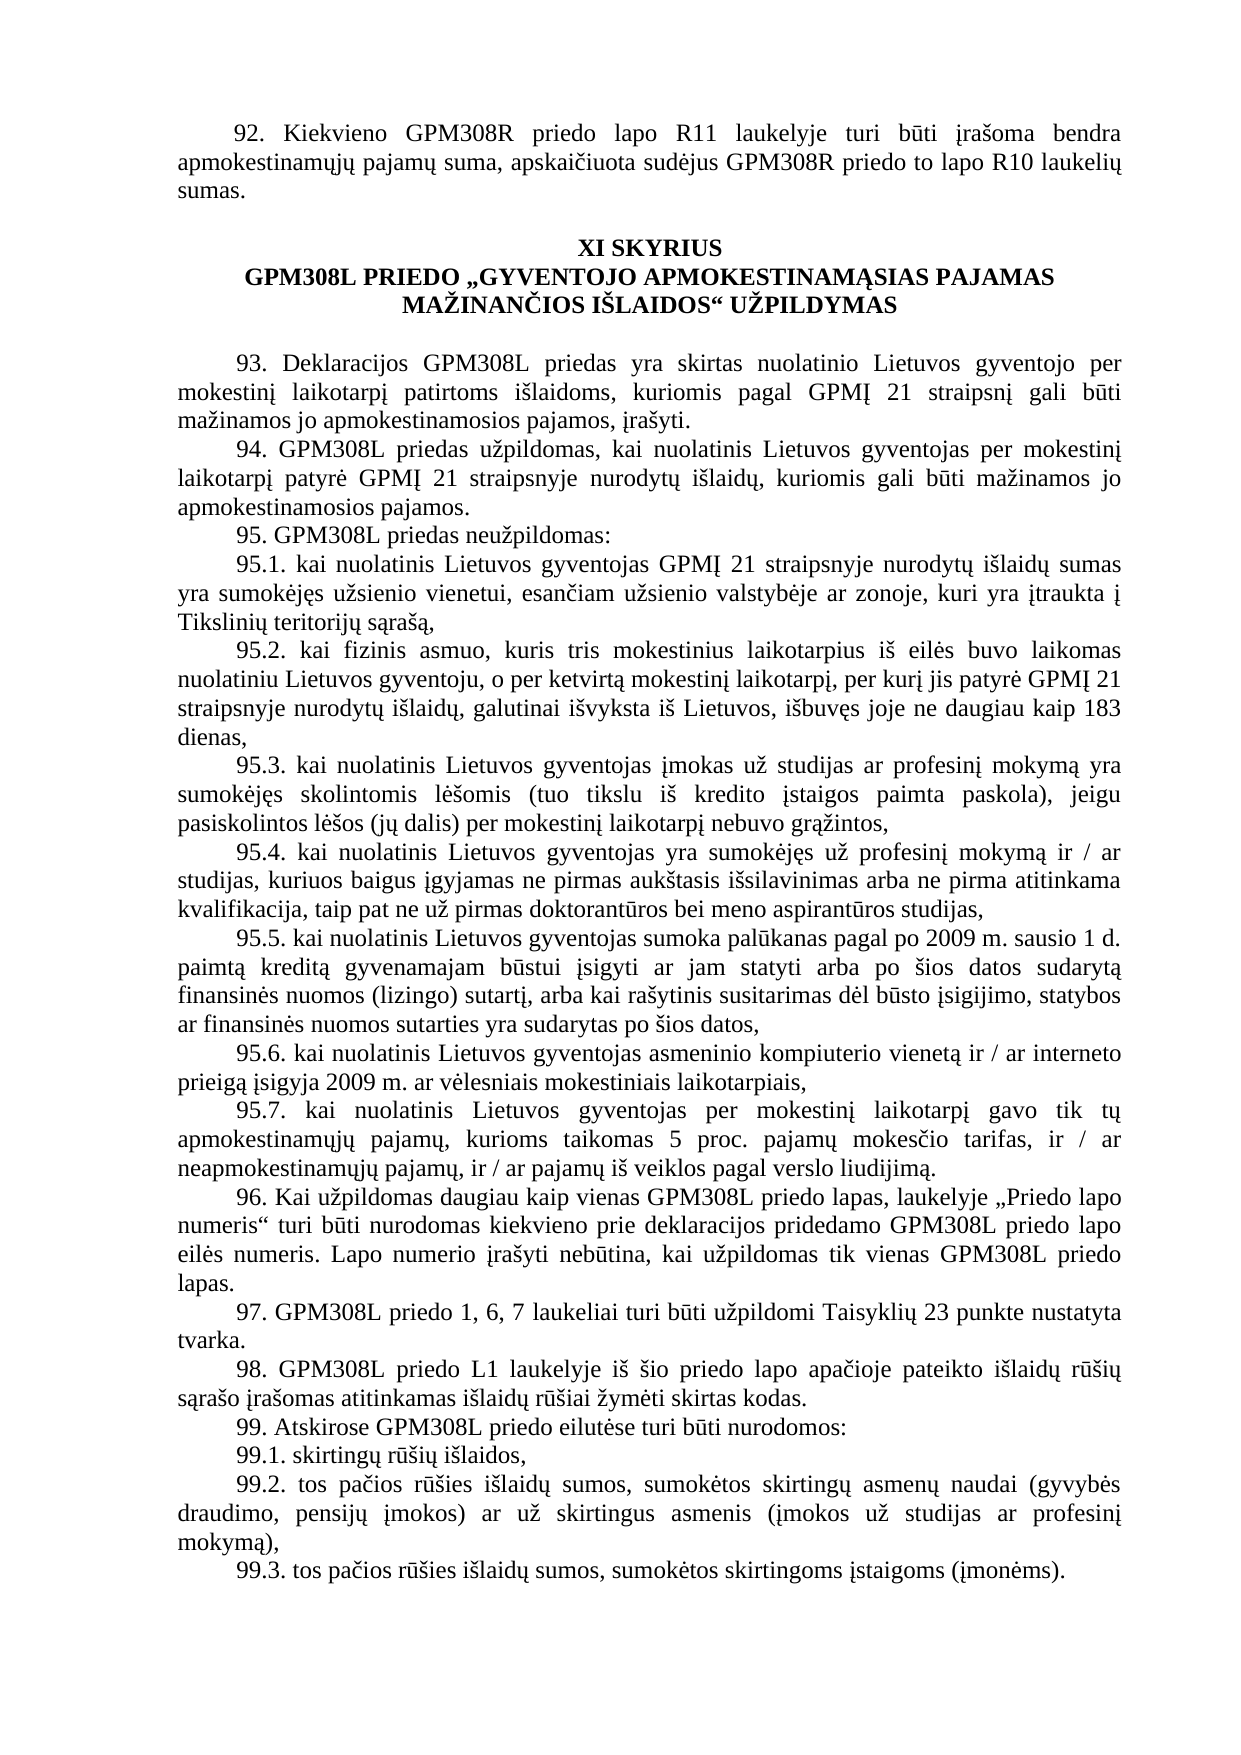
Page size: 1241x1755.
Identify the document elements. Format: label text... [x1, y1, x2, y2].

text 99. Atskirose GPM308L priedo eilutėse turi būti nurodomos: [177, 1412, 1122, 1441]
text 95.2. kai fizinis asmuo, kuris tris mokestinius laikotarpius iš eilės buvo laikomas nuolatiniu Lietuvos gyventoju, o per ketvirtą mokestinį laikotarpį, per kurį jis patyrė GPMĮ 21 straipsnyje nurodytų išlaidų, galutinai išvyksta iš Lietuvos, išbuvęs joje ne daugiau kaip 183 dienas, [177, 636, 1122, 751]
text 95.3. kai nuolatinis Lietuvos gyventojas įmokas už studijas ar profesinį mokymą yra sumokėjęs skolintomis lėšomis (tuo tikslu iš kredito įstaigos paimta paskola), jeigu pasiskolintos lėšos (jų dalis) per mokestinį laikotarpį nebuvo grąžintos, [177, 751, 1122, 837]
text GPM308L PRIEDO „GYVENTOJO APMOKESTINAMĄSIAS PAJAMAS MAŽINANČIOS IŠLAIDOS“ UŽPILDYMAS [177, 262, 1122, 319]
text 99.2. tos pačios rūšies išlaidų sumos, sumokėtos skirtingų asmenų naudai (gyvybės draudimo, pensijų įmokos) ar už skirtingus asmenis (įmokos už studijas ar profesinį mokymą), [177, 1469, 1122, 1556]
text 95.6. kai nuolatinis Lietuvos gyventojas asmeninio kompiuterio vienetą ir / ar interneto prieigą įsigyja 2009 m. ar vėlesniais mokestiniais laikotarpiais, [177, 1038, 1122, 1096]
text 99.1. skirtingų rūšių išlaidos, [177, 1441, 1122, 1469]
text 98. GPM308L priedo L1 laukelyje iš šio priedo lapo apačioje pateikto išlaidų rūšių sąrašo įrašomas atitinkamas išlaidų rūšiai žymėti skirtas kodas. [177, 1354, 1122, 1412]
text 95.5. kai nuolatinis Lietuvos gyventojas sumoka palūkanas pagal po 2009 m. sausio 1 d. paimtą kreditą gyvenamajam būstui įsigyti ar jam statyti arba po šios datos sudarytą finansinės nuomos (lizingo) sutartį, arba kai rašytinis susitarimas dėl būsto įsigijimo, statybos ar finansinės nuomos sutarties yra sudarytas po šios datos, [177, 923, 1122, 1038]
text 93. Deklaracijos GPM308L priedas yra skirtas nuolatinio Lietuvos gyventojo per mokestinį laikotarpį patirtoms išlaidoms, kuriomis pagal GPMĮ 21 straipsnį gali būti mažinamos jo apmokestinamosios pajamos, įrašyti. [177, 348, 1122, 434]
text XI SKYRIUS [177, 233, 1122, 262]
text 99.3. tos pačios rūšies išlaidų sumos, sumokėtos skirtingoms įstaigoms (įmonėms). [177, 1556, 1122, 1584]
text 95.4. kai nuolatinis Lietuvos gyventojas yra sumokėjęs už profesinį mokymą ir / ar studijas, kuriuos baigus įgyjamas ne pirmas aukštasis išsilavinimas arba ne pirma atitinkama kvalifikacija, taip pat ne už pirmas doktorantūros bei meno aspirantūros studijas, [177, 837, 1122, 923]
text 95. GPM308L priedas neužpildomas: [177, 521, 1122, 549]
text 96. Kai užpildomas daugiau kaip vienas GPM308L priedo lapas, laukelyje „Priedo lapo numeris“ turi būti nurodomas kiekvieno prie deklaracijos pridedamo GPM308L priedo lapo eilės numeris. Lapo numerio įrašyti nebūtina, kai užpildomas tik vienas GPM308L priedo lapas. [177, 1182, 1122, 1297]
text 95.7. kai nuolatinis Lietuvos gyventojas per mokestinį laikotarpį gavo tik tų apmokestinamųjų pajamų, kurioms taikomas 5 proc. pajamų mokesčio tarifas, ir / ar neapmokestinamųjų pajamų, ir / ar pajamų iš veiklos pagal verslo liudijimą. [177, 1096, 1122, 1182]
text 94. GPM308L priedas užpildomas, kai nuolatinis Lietuvos gyventojas per mokestinį laikotarpį patyrė GPMĮ 21 straipsnyje nurodytų išlaidų, kuriomis gali būti mažinamos jo apmokestinamosios pajamos. [177, 434, 1122, 521]
text 97. GPM308L priedo 1, 6, 7 laukeliai turi būti užpildomi Taisyklių 23 punkte nustatyta tvarka. [177, 1297, 1122, 1354]
text 92. Kiekvieno GPM308R priedo lapo R11 laukelyje turi būti įrašoma bendra apmokestinamųjų pajamų suma, apskaičiuota sudėjus GPM308R priedo to lapo R10 laukelių sumas. [177, 118, 1122, 204]
text 95.1. kai nuolatinis Lietuvos gyventojas GPMĮ 21 straipsnyje nurodytų išlaidų sumas yra sumokėjęs užsienio vienetui, esančiam užsienio valstybėje ar zonoje, kuri yra įtraukta į Tikslinių teritorijų sąrašą, [177, 549, 1122, 636]
